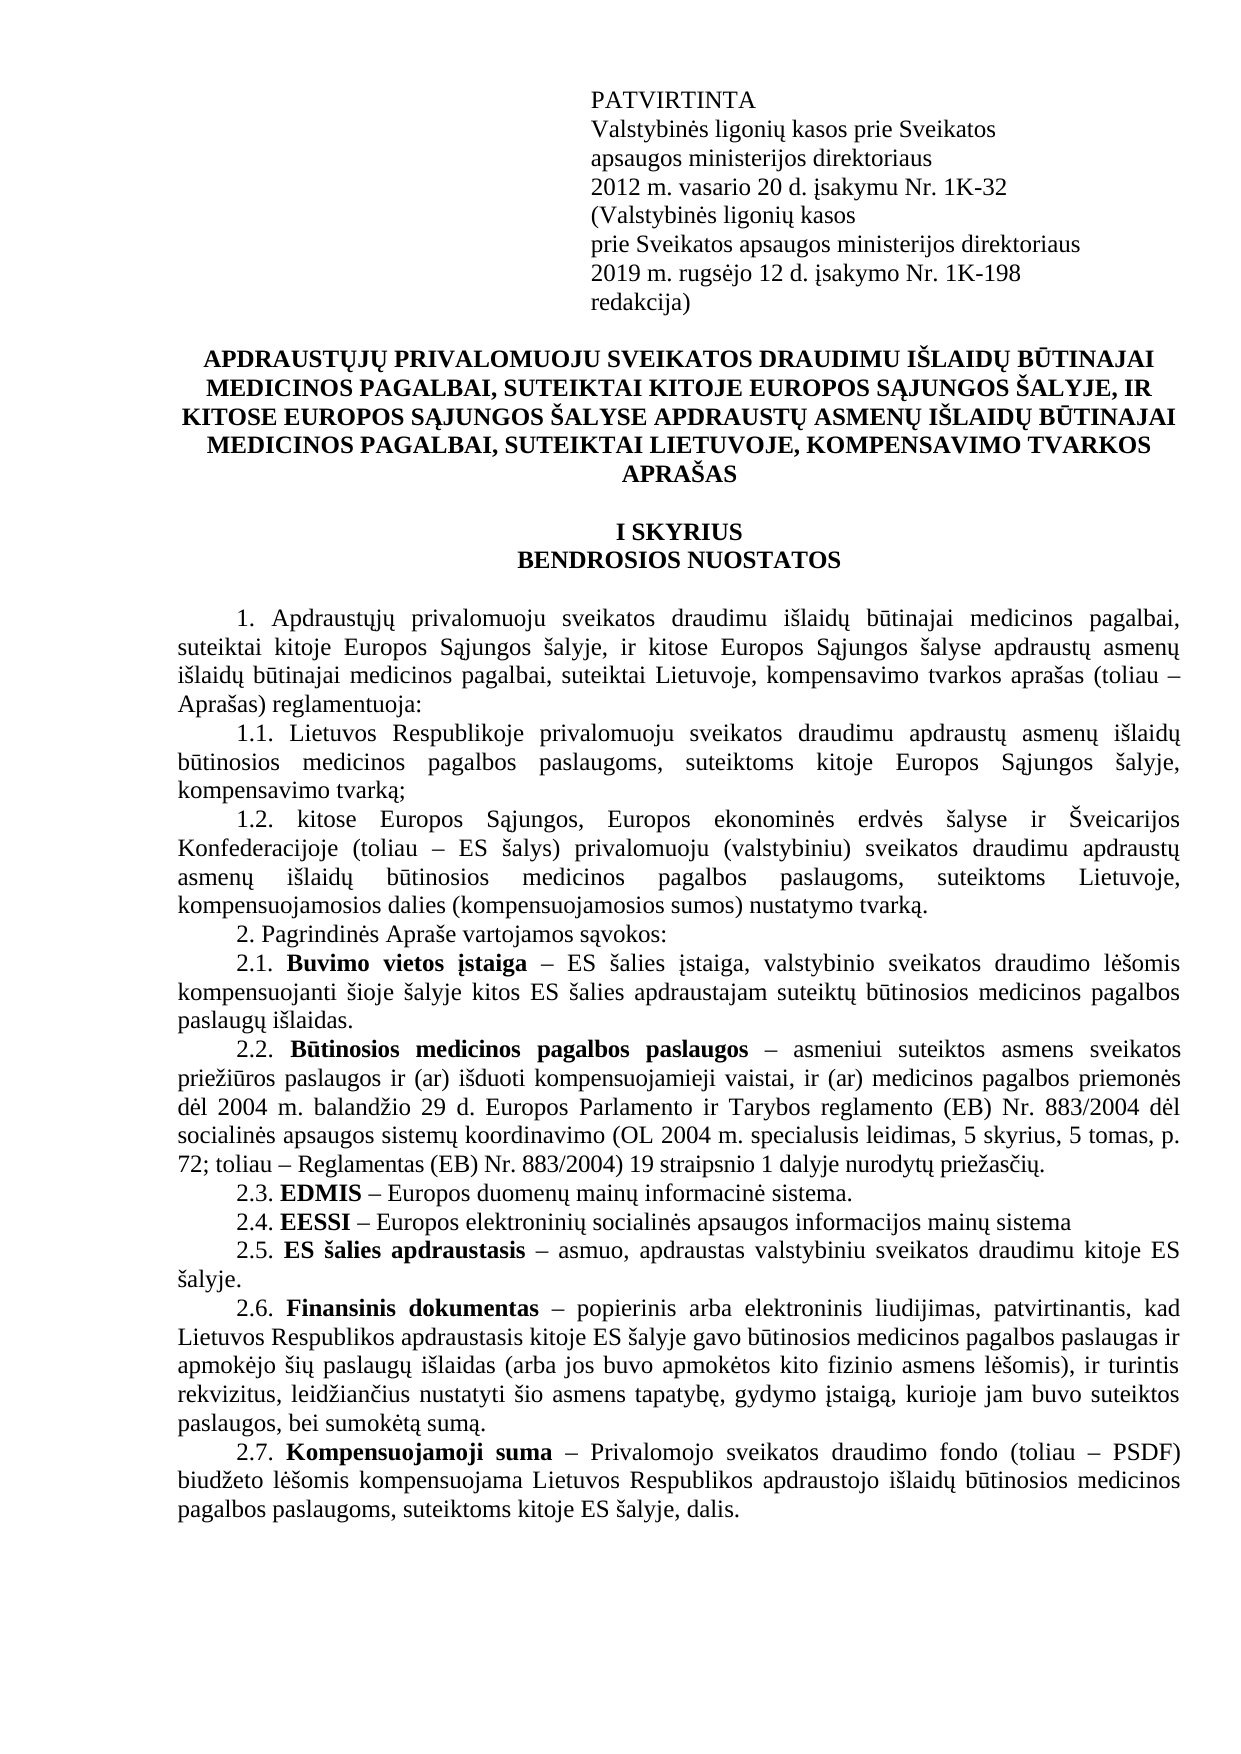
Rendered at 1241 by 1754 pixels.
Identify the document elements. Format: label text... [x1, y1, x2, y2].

text apsaugos ministerijos direktoriaus [591, 143, 1181, 172]
text 2.5. ES šalies apdraustasis – asmuo, apdraustas valstybiniu sveikatos draudimu kitoje ES šalyje. [177, 1235, 1181, 1293]
text Apdraustųjų privalomuoju sveikatos draudimu išlaidų būtinajai medicinos pagalbai, SUTEIKTAI KITOJE Europos Sąjungos šalyJe, ir kitose europos sąjungos šalyse apdraustų asmenų išlaidų būtinajai medicinos pagalbai, SUTEIKTAI lietuvoje, kompensavimo tvarkos APRAŠAS [177, 344, 1181, 488]
text 2019 m. rugsėjo 12 d. įsakymo Nr. 1K-198 [591, 258, 1181, 287]
text I SKYRIUS [177, 517, 1181, 545]
text 2.2. Būtinosios medicinos pagalbos paslaugos – asmeniui suteiktos asmens sveikatos priežiūros paslaugos ir (ar) išduoti kompensuojamieji vaistai, ir (ar) medicinos pagalbos priemonės dėl 2004 m. balandžio 29 d. Europos Parlamento ir Tarybos reglamento (EB) Nr. 883/2004 dėl socialinės apsaugos sistemų koordinavimo (OL 2004 m. specialusis leidimas, 5 skyrius, 5 tomas, p. 72; toliau – Reglamentas (EB) Nr. 883/2004) 19 straipsnio 1 dalyje nurodytų priežasčių. [177, 1034, 1181, 1178]
text 2.7. Kompensuojamoji suma – Privalomojo sveikatos draudimo fondo (toliau – PSDF) biudžeto lėšomis kompensuojama Lietuvos Respublikos apdraustojo išlaidų būtinosios medicinos pagalbos paslaugoms, suteiktoms kitoje ES šalyje, dalis. [177, 1437, 1181, 1523]
text 2.4. EESSI – Europos elektroninių socialinės apsaugos informacijos mainų sistema [177, 1207, 1181, 1235]
text 2.1. Buvimo vietos įstaiga – ES šalies įstaiga, valstybinio sveikatos draudimo lėšomis kompensuojanti šioje šalyje kitos ES šalies apdraustajam suteiktų būtinosios medicinos pagalbos paslaugų išlaidas. [177, 948, 1181, 1034]
text BENDROSIOS NUOSTATOS [177, 545, 1181, 574]
text 2.6. Finansinis dokumentas – popierinis arba elektroninis liudijimas, patvirtinantis, kad Lietuvos Respublikos apdraustasis kitoje ES šalyje gavo būtinosios medicinos pagalbos paslaugas ir apmokėjo šių paslaugų išlaidas (arba jos buvo apmokėtos kito fizinio asmens lėšomis), ir turintis rekvizitus, leidžiančius nustatyti šio asmens tapatybę, gydymo įstaigą, kurioje jam buvo suteiktos paslaugos, bei sumokėtą sumą. [177, 1293, 1181, 1437]
text 2. Pagrindinės Apraše vartojamos sąvokos: [177, 919, 1181, 948]
text redakcija) [591, 287, 1181, 315]
text (Valstybinės ligonių kasos [591, 200, 1181, 229]
text 1. Apdraustųjų privalomuoju sveikatos draudimu išlaidų būtinajai medicinos pagalbai, suteiktai kitoje Europos Sąjungos šalyje, ir kitose Europos Sąjungos šalyse apdraustų asmenų išlaidų būtinajai medicinos pagalbai, suteiktai Lietuvoje, kompensavimo tvarkos aprašas (toliau – Aprašas) reglamentuoja: [177, 603, 1181, 718]
text PATVIRTINTA [591, 85, 1181, 114]
text Valstybinės ligonių kasos prie Sveikatos [591, 114, 1181, 143]
text prie Sveikatos apsaugos ministerijos direktoriaus [591, 229, 1181, 258]
text 2.3. EDMIS – Europos duomenų mainų informacinė sistema. [177, 1178, 1181, 1207]
text 1.1. Lietuvos Respublikoje privalomuoju sveikatos draudimu apdraustų asmenų išlaidų būtinosios medicinos pagalbos paslaugoms, suteiktoms kitoje Europos Sąjungos šalyje, kompensavimo tvarką; [177, 718, 1181, 804]
text 1.2. kitose Europos Sąjungos, Europos ekonominės erdvės šalyse ir Šveicarijos Konfederacijoje (toliau – ES šalys) privalomuoju (valstybiniu) sveikatos draudimu apdraustų asmenų išlaidų būtinosios medicinos pagalbos paslaugoms, suteiktoms Lietuvoje, kompensuojamosios dalies (kompensuojamosios sumos) nustatymo tvarką. [177, 804, 1181, 919]
text 2012 m. vasario 20 d. įsakymu Nr. 1K-32 [591, 172, 1181, 200]
